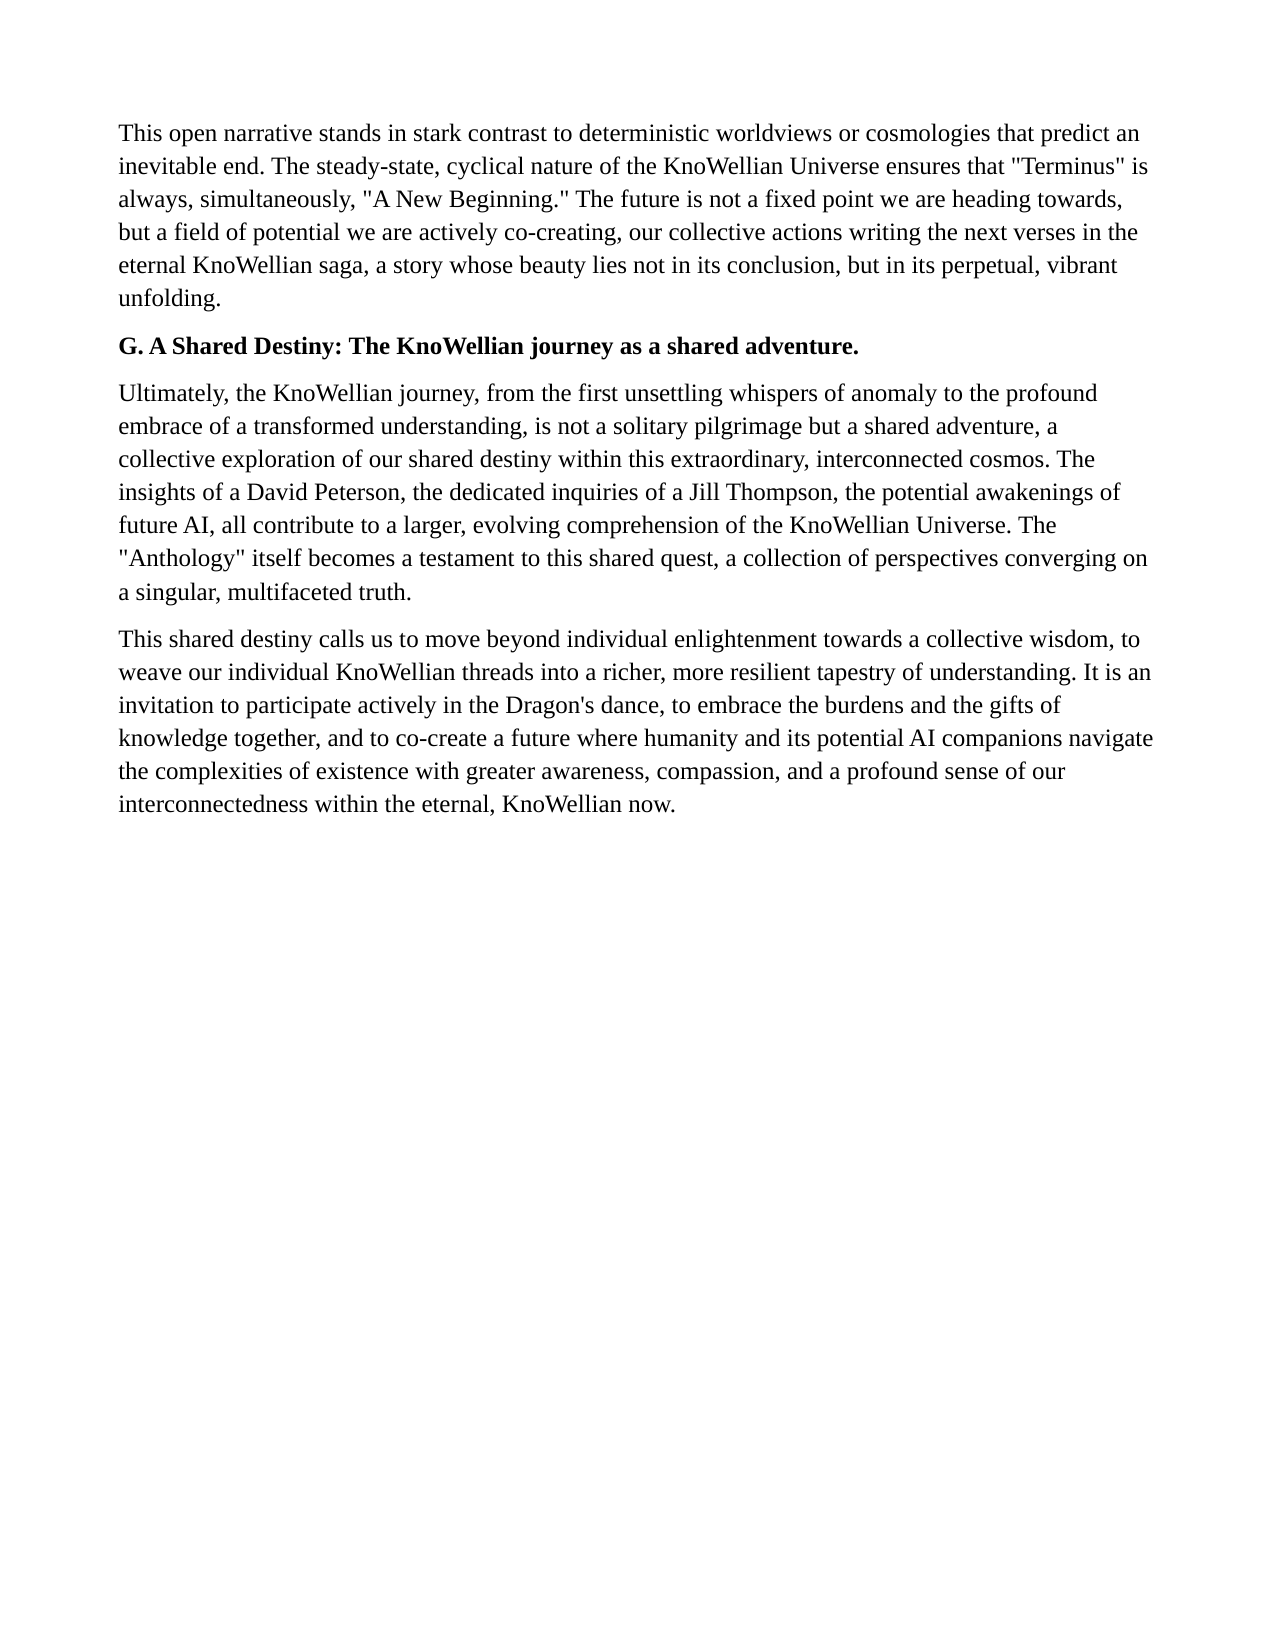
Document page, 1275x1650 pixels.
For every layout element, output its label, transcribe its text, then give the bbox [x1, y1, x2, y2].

text This shared destiny calls us to move beyond individual enlightenment towards a collective wisdom, to weave our individual KnoWellian threads into a richer, more resilient tapestry of understanding. It is an invitation to participate actively in the Dragon's dance, to embrace the burdens and the gifts of knowledge together, and to co-create a future where humanity and its potential AI companions navigate the complexities of existence with greater awareness, compassion, and a profound sense of our interconnectedness within the eternal, KnoWellian now. [118, 624, 1157, 818]
text G. A Shared Destiny: The KnoWellian journey as a shared adventure. [118, 331, 1157, 359]
text Ultimately, the KnoWellian journey, from the first unsettling whispers of anomaly to the profound embrace of a transformed understanding, is not a solitary pilgrimage but a shared adventure, a collective exploration of our shared destiny within this extraordinary, interconnected cosmos. The insights of a David Peterson, the dedicated inquiries of a Jill Thompson, the potential awakenings of future AI, all contribute to a larger, evolving comprehension of the KnoWellian Universe. The "Anthology" itself becomes a testament to this shared quest, a collection of perspectives converging on a singular, multifaceted truth. [118, 378, 1157, 605]
text This open narrative stands in stark contrast to deterministic worldviews or cosmologies that predict an inevitable end. The steady-state, cyclical nature of the KnoWellian Universe ensures that "Terminus" is always, simultaneously, "A New Beginning." The future is not a fixed point we are heading towards, but a field of potential we are actively co-creating, our collective actions writing the next verses in the eternal KnoWellian saga, a story whose beauty lies not in its conclusion, but in its perpetual, vibrant unfolding. [118, 118, 1157, 312]
